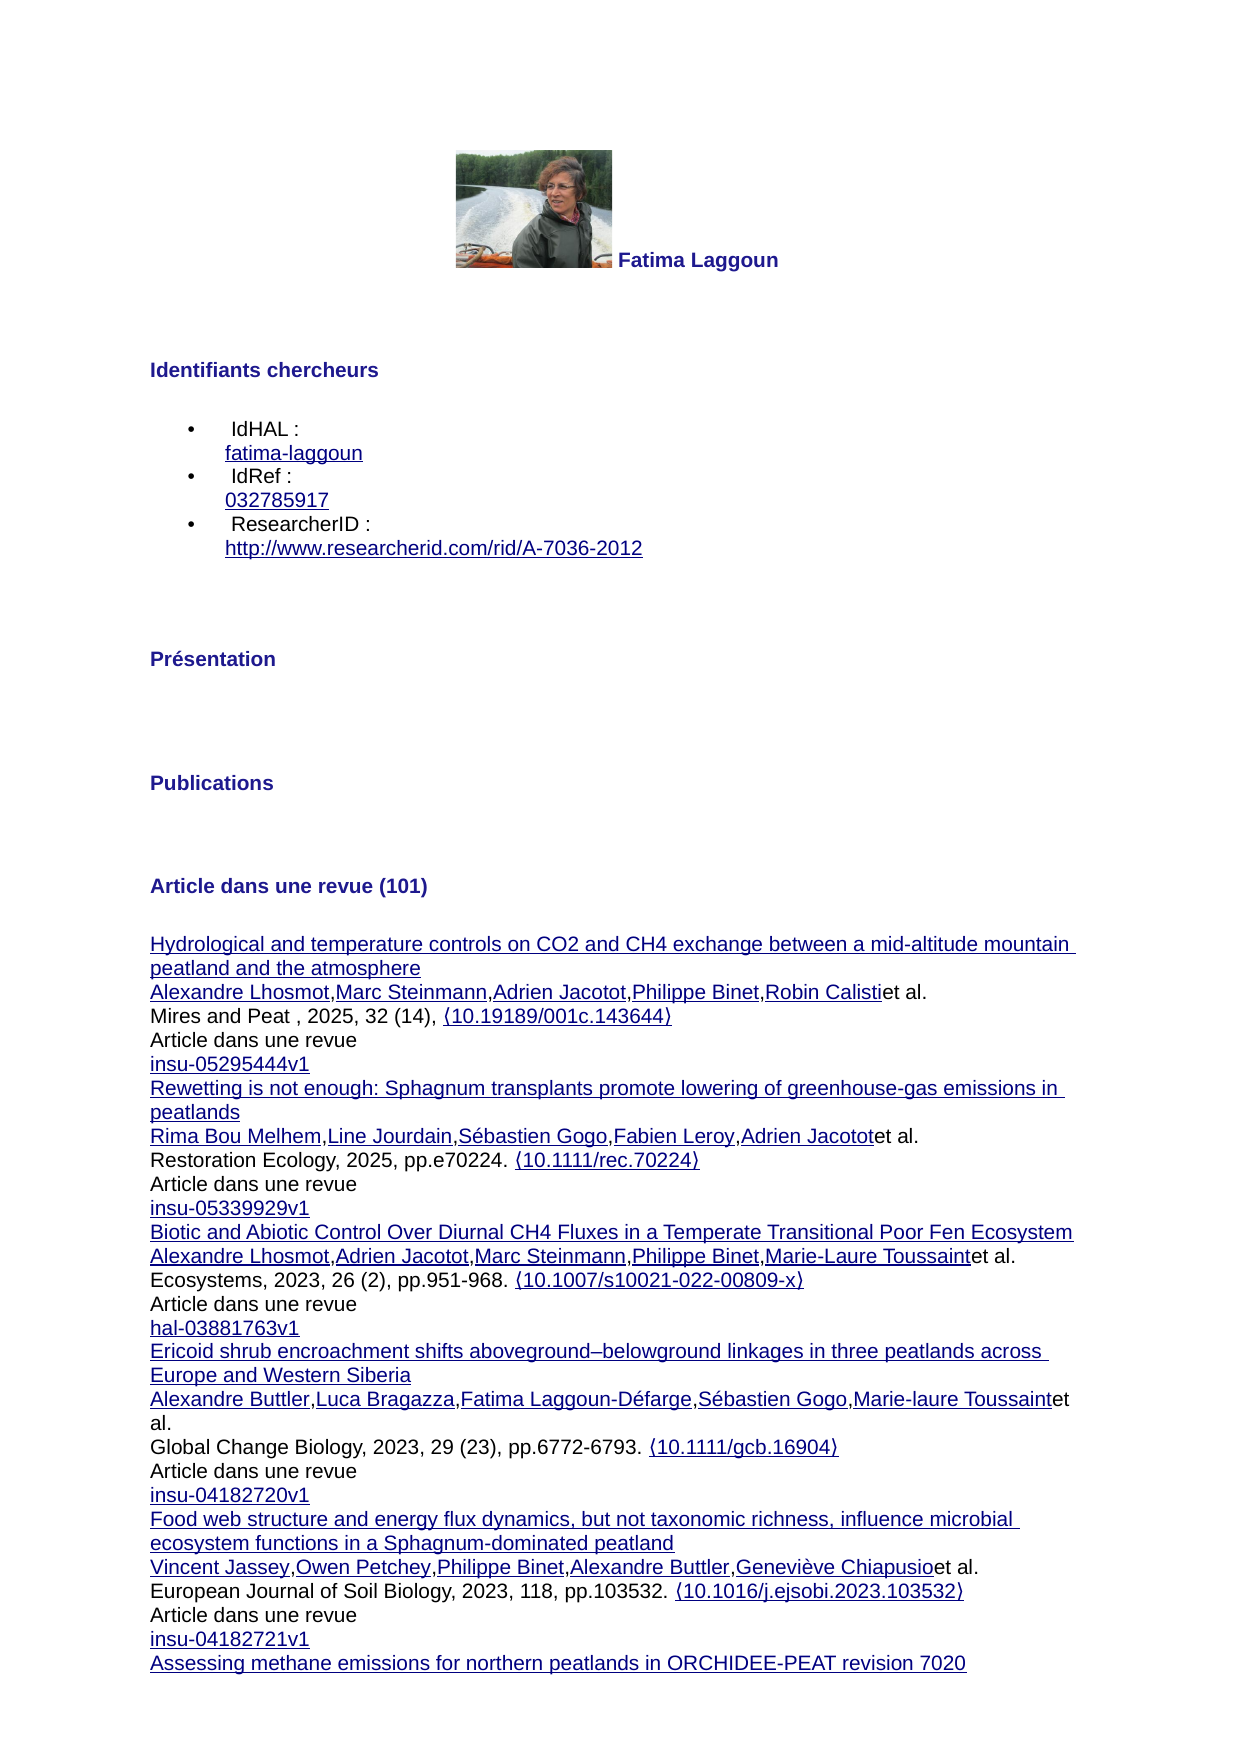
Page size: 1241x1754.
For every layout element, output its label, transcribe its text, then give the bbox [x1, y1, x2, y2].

list IdRef : [187, 464, 1090, 488]
table_cell Biotic and Abiotic Control Over Diurnal CH4 Fluxes in a Temperate Transitional Poor Fen Ecosystem Alexandre Lhosmot,Adrien Jacotot,Marc Steinmann,Philippe Binet,Marie-Laure Toussaintet al. Ecosystems, 2023, 26 (2), pp.951-968. ⟨10.1007/s10021-022-00809-x⟩ Article dans une revue hal-03881763v1 [150, 1220, 1090, 1339]
picture [455, 150, 613, 268]
table_cell Assessing methane emissions for northern peatlands in ORCHIDEE-PEAT revision 7020 [150, 1651, 1090, 1675]
list fatima-laggoun [187, 440, 1090, 464]
list http://www.researcherid.com/rid/A-7036-2012 [187, 536, 1090, 560]
subtitle Présentation [150, 647, 1090, 671]
list ResearcherID : [187, 512, 1090, 536]
list IdHAL : [187, 416, 1090, 440]
subtitle Article dans une revue (101) [150, 874, 1090, 898]
list 032785917 [187, 488, 1090, 512]
table_header Hydrological and temperature controls on CO2 and CH4 exchange between a mid-altitude mountain peatland and the atmosphere Alexandre Lhosmot,Marc Steinmann,Adrien Jacotot,Philippe Binet,Robin Calistiet al. Mires and Peat , 2025, 32 (14), ⟨10.19189/001c.143644⟩ Article dans une revue insu-05295444v1 [150, 932, 1090, 1076]
table_cell Rewetting is not enough: Sphagnum transplants promote lowering of greenhouse‐gas emissions in peatlands Rima Bou Melhem,Line Jourdain,Sébastien Gogo,Fabien Leroy,Adrien Jacototet al. Restoration Ecology, 2025, pp.e70224. ⟨10.1111/rec.70224⟩ Article dans une revue insu-05339929v1 [150, 1076, 1090, 1219]
table_cell Food web structure and energy flux dynamics, but not taxonomic richness, influence microbial ecosystem functions in a Sphagnum-dominated peatland Vincent Jassey,Owen Petchey,Philippe Binet,Alexandre Buttler,Geneviève Chiapusioet al. European Journal of Soil Biology, 2023, 118, pp.103532. ⟨10.1016/j.ejsobi.2023.103532⟩ Article dans une revue insu-04182721v1 [150, 1507, 1090, 1651]
subtitle Publications [150, 771, 1090, 794]
subtitle Fatima Laggoun [150, 150, 1090, 272]
table_cell Ericoid shrub encroachment shifts aboveground–belowground linkages in three peatlands across Europe and Western Siberia Alexandre Buttler,Luca Bragazza,Fatima Laggoun-Défarge,Sébastien Gogo,Marie‐laure Toussaintet al. Global Change Biology, 2023, 29 (23), pp.6772-6793. ⟨10.1111/gcb.16904⟩ Article dans une revue insu-04182720v1 [150, 1339, 1090, 1507]
subtitle Identifiants chercheurs [150, 358, 1090, 382]
